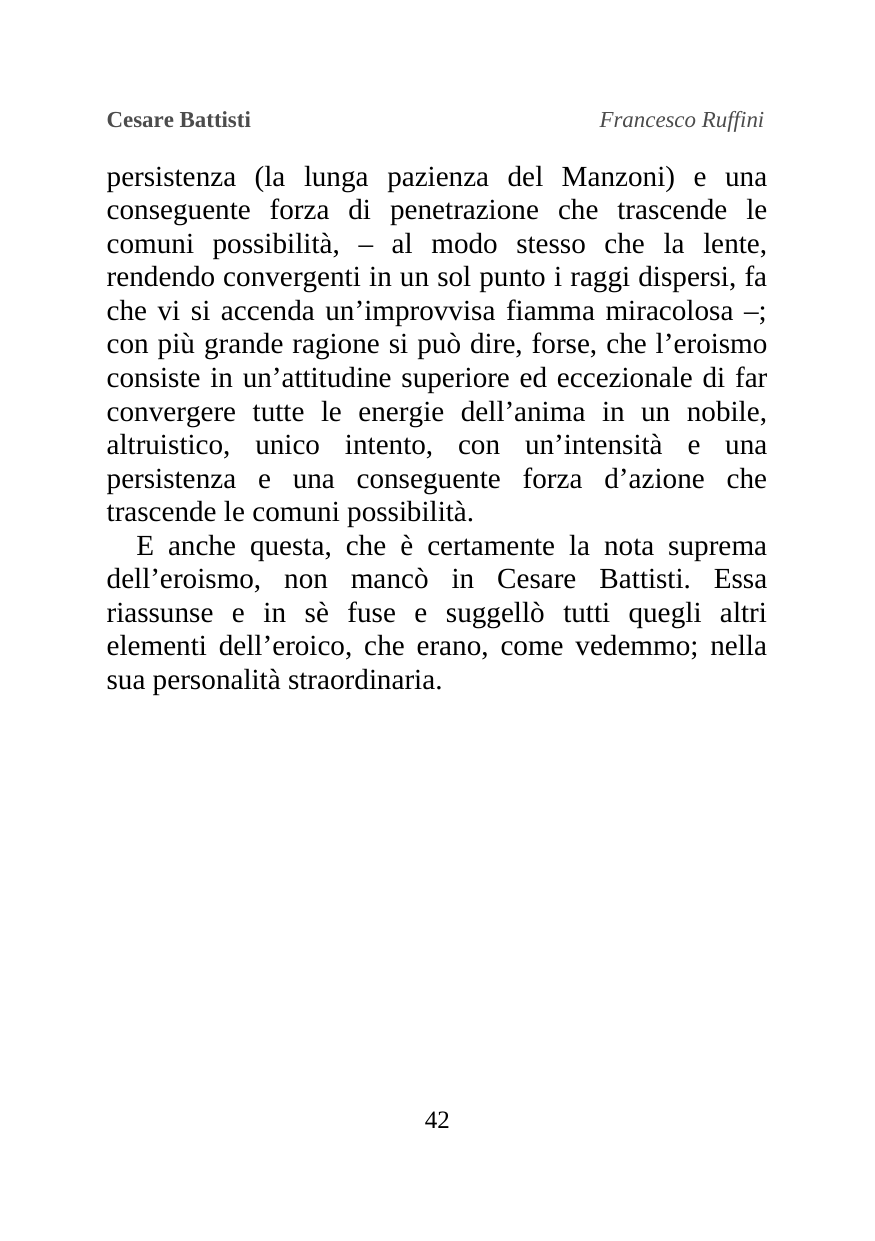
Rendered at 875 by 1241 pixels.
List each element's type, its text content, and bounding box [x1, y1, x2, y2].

text E anche questa, che è certamente la nota suprema dell’eroismo, non mancò in Cesare Battisti. Essa riassunse e in sè fuse e suggellò tutti quegli altri elementi dell’eroico, che erano, come vedemmo; nella sua personalità straordinaria. [106, 528, 768, 696]
text persistenza (la lunga pazienza del Manzoni) e una conseguente forza di penetrazione che trascende le comuni possibilità, – al modo stesso che la lente, rendendo convergenti in un sol punto i raggi dispersi, fa che vi si accenda un’improvvisa fiamma miracolosa –; con più grande ragione si può dire, forse, che l’eroismo consiste in un’attitudine superiore ed eccezionale di far convergere tutte le energie dell’anima in un nobile, altruistico, unico intento, con un’intensità e una persistenza e una conseguente forza d’azione che trascende le comuni possibilità. [106, 159, 768, 528]
